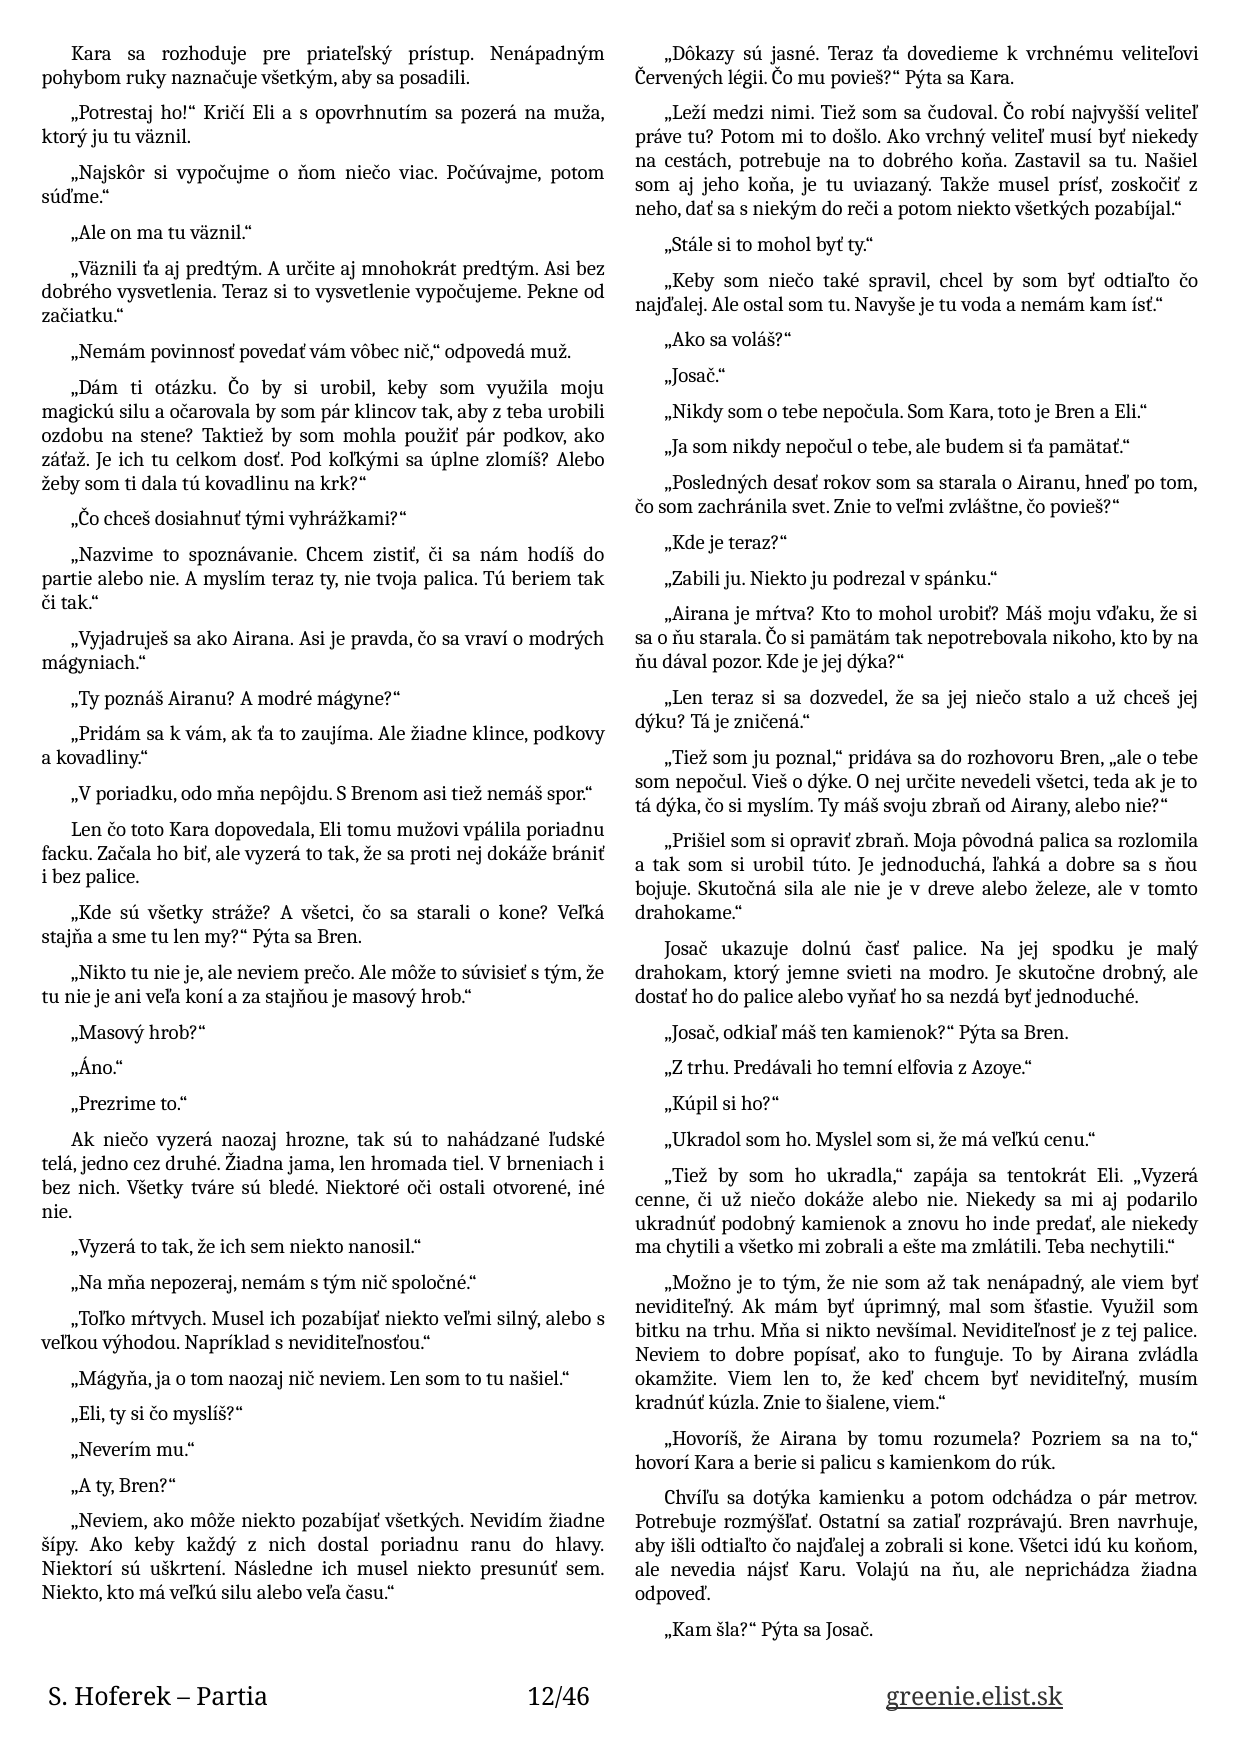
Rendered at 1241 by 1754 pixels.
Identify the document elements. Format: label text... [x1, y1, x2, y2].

text „Kam šla?“ Pýta sa Josač. [635, 1618, 1199, 1642]
text „A ty, Bren?“ [41, 1473, 605, 1497]
text „Masový hrob?“ [41, 1020, 605, 1044]
text „Na mňa nepozeraj, nemám s tým nič spoločné.“ [41, 1271, 605, 1295]
text Ak niečo vyzerá naozaj hrozne, tak sú to nahádzané ľudské telá, jedno cez druhé. Žiadna jama, len hromada tiel. V brneniach i bez nich. Všetky tváre sú bledé. Niektoré oči ostali otvorené, iné nie. [41, 1127, 605, 1223]
text „Leží medzi nimi. Tiež som sa čudoval. Čo robí najvyšší veliteľ práve tu? Potom mi to došlo. Ako vrchný veliteľ musí byť niekedy na cestách, potrebuje na to dobrého koňa. Zastavil sa tu. Našiel som aj jeho koňa, je tu uviazaný. Takže musel prísť, zoskočiť z neho, dať sa s niekým do reči a potom niekto všetkých pozabíjal.“ [635, 101, 1199, 221]
text Len čo toto Kara dopovedala, Eli tomu mužovi vpálila poriadnu facku. Začala ho biť, ale vyzerá to tak, že sa proti nej dokáže brániť i bez palice. [41, 817, 605, 889]
text „Kúpil si ho?“ [635, 1092, 1199, 1116]
text „Josač, odkiaľ máš ten kamienok?“ Pýta sa Bren. [635, 1020, 1199, 1044]
text „Eli, ty si čo myslíš?“ [41, 1402, 605, 1426]
text „Ako sa voláš?“ [635, 328, 1199, 352]
text „Toľko mŕtvych. Musel ich pozabíjať niekto veľmi silný, alebo s veľkou výhodou. Napríklad s neviditeľnosťou.“ [41, 1307, 605, 1354]
text „Nazvime to spoznávanie. Chcem zistiť, či sa nám hodíš do partie alebo nie. A myslím teraz ty, nie tvoja palica. Tú beriem tak či tak.“ [41, 543, 605, 615]
text Kara sa rozhoduje pre priateľský prístup. Nenápadným pohybom ruky naznačuje všetkým, aby sa posadili. [41, 41, 605, 89]
text „Potrestaj ho!“ Kričí Eli a s opovrhnutím sa pozerá na muža, ktorý ju tu väznil. [41, 101, 605, 149]
text „Vyzerá to tak, že ich sem niekto nanosil.“ [41, 1235, 605, 1259]
text „Airana je mŕtva? Kto to mohol urobiť? Máš moju vďaku, že si sa o ňu starala. Čo si pamätám tak nepotrebovala nikoho, kto by na ňu dával pozor. Kde je jej dýka?“ [635, 602, 1199, 674]
text „Josač.“ [635, 364, 1199, 388]
text „Stále si to mohol byť ty.“ [635, 233, 1199, 257]
text „Tiež som ju poznal,“ pridáva sa do rozhovoru Bren, „ale o tebe som nepočul. Vieš o dýke. O nej určite nevedeli všetci, teda ak je to tá dýka, čo si myslím. Ty máš svoju zbraň od Airany, alebo nie?“ [635, 745, 1199, 817]
text „Nikto tu nie je, ale neviem prečo. Ale môže to súvisieť s tým, že tu nie je ani veľa koní a za stajňou je masový hrob.“ [41, 961, 605, 1008]
text „Ja som nikdy nepočul o tebe, ale budem si ťa pamätať.“ [635, 435, 1199, 459]
text „Keby som niečo také spravil, chcel by som byť odtiaľto čo najďalej. Ale ostal som tu. Navyše je tu voda a nemám kam ísť.“ [635, 268, 1199, 316]
text Josač ukazuje dolnú časť palice. Na jej spodku je malý drahokam, ktorý jemne svieti na modro. Je skutočne drobný, ale dostať ho do palice alebo vyňať ho sa nezdá byť jednoduché. [635, 937, 1199, 1008]
text „Čo chceš dosiahnuť tými vyhrážkami?“ [41, 507, 605, 531]
text „Pridám sa k vám, ak ťa to zaujíma. Ale žiadne klince, podkovy a kovadliny.“ [41, 722, 605, 770]
text „Najskôr si vypočujme o ňom niečo viac. Počúvajme, potom súďme.“ [41, 161, 605, 209]
text „Z trhu. Predávali ho temní elfovia z Azoye.“ [635, 1056, 1199, 1080]
text „Tiež by som ho ukradla,“ zapája sa tentokrát Eli. „Vyzerá cenne, či už niečo dokáže alebo nie. Niekedy sa mi aj podarilo ukradnúť podobný kamienok a znovu ho inde predať, ale niekedy ma chytili a všetko mi zobrali a ešte ma zmlátili. Teba nechytili.“ [635, 1163, 1199, 1259]
text „Hovoríš, že Airana by tomu rozumela? Pozriem sa na to,“ hovorí Kara a berie si palicu s kamienkom do rúk. [635, 1426, 1199, 1474]
text „Neverím mu.“ [41, 1438, 605, 1462]
text „Kde je teraz?“ [635, 531, 1199, 554]
text „Možno je to tým, že nie som až tak nenápadný, ale viem byť neviditeľný. Ak mám byť úprimný, mal som šťastie. Využil som bitku na trhu. Mňa si nikto nevšímal. Neviditeľnosť je z tej palice. Neviem to dobre popísať, ako to funguje. To by Airana zvládla okamžite. Viem len to, že keď chcem byť neviditeľný, musím kradnúť kúzla. Znie to šialene, viem.“ [635, 1271, 1199, 1414]
text „Dôkazy sú jasné. Teraz ťa dovedieme k vrchnému veliteľovi Červených légii. Čo mu povieš?“ Pýta sa Kara. [635, 41, 1199, 89]
text „Posledných desať rokov som sa starala o Airanu, hneď po tom, čo som zachránila svet. Znie to veľmi zvláštne, čo povieš?“ [635, 471, 1199, 519]
text „Dám ti otázku. Čo by si urobil, keby som využila moju magickú silu a očarovala by som pár klincov tak, aby z teba urobili ozdobu na stene? Taktiež by som mohla použiť pár podkov, ako záťaž. Je ich tu celkom dosť. Pod koľkými sa úplne zlomíš? Alebo žeby som ti dala tú kovadlinu na krk?“ [41, 376, 605, 495]
text „Mágyňa, ja o tom naozaj nič neviem. Len som to tu našiel.“ [41, 1366, 605, 1390]
text „Kde sú všetky stráže? A všetci, čo sa starali o kone? Veľká stajňa a sme tu len my?“ Pýta sa Bren. [41, 901, 605, 949]
text „Prezrime to.“ [41, 1092, 605, 1116]
text „Len teraz si sa dozvedel, že sa jej niečo stalo a už chceš jej dýku? Tá je zničená.“ [635, 686, 1199, 734]
text „Väznili ťa aj predtým. A určite aj mnohokrát predtým. Asi bez dobrého vysvetlenia. Teraz si to vysvetlenie vypočujeme. Pekne od začiatku.“ [41, 256, 605, 328]
text „Zabili ju. Niekto ju podrezal v spánku.“ [635, 566, 1199, 590]
text „Prišiel som si opraviť zbraň. Moja pôvodná palica sa rozlomila a tak som si urobil túto. Je jednoduchá, ľahká a dobre sa s ňou bojuje. Skutočná sila ale nie je v dreve alebo železe, ale v tomto drahokame.“ [635, 829, 1199, 925]
text „Ukradol som ho. Myslel som si, že má veľkú cenu.“ [635, 1127, 1199, 1151]
text „Vyjadruješ sa ako Airana. Asi je pravda, čo sa vraví o modrých mágyniach.“ [41, 626, 605, 674]
text „Neviem, ako môže niekto pozabíjať všetkých. Nevidím žiadne šípy. Ako keby každý z nich dostal poriadnu ranu do hlavy. Niektorí sú uškrtení. Následne ich musel niekto presunúť sem. Niekto, kto má veľkú silu alebo veľa času.“ [41, 1509, 605, 1605]
text „Nikdy som o tebe nepočula. Som Kara, toto je Bren a Eli.“ [635, 399, 1199, 423]
text „Nemám povinnosť povedať vám vôbec nič,“ odpovedá muž. [41, 340, 605, 364]
text „Áno.“ [41, 1056, 605, 1080]
text „Ale on ma tu väznil.“ [41, 220, 605, 244]
text „Ty poznáš Airanu? A modré mágyne?“ [41, 686, 605, 710]
text „V poriadku, odo mňa nepôjdu. S Brenom asi tiež nemáš spor.“ [41, 782, 605, 806]
text Chvíľu sa dotýka kamienku a potom odchádza o pár metrov. Potrebuje rozmýšľať. Ostatní sa zatiaľ rozprávajú. Bren navrhuje, aby išli odtiaľto čo najďalej a zobrali si kone. Všetci idú ku koňom, ale nevedia nájsť Karu. Volajú na ňu, ale neprichádza žiadna odpoveď. [635, 1486, 1199, 1606]
